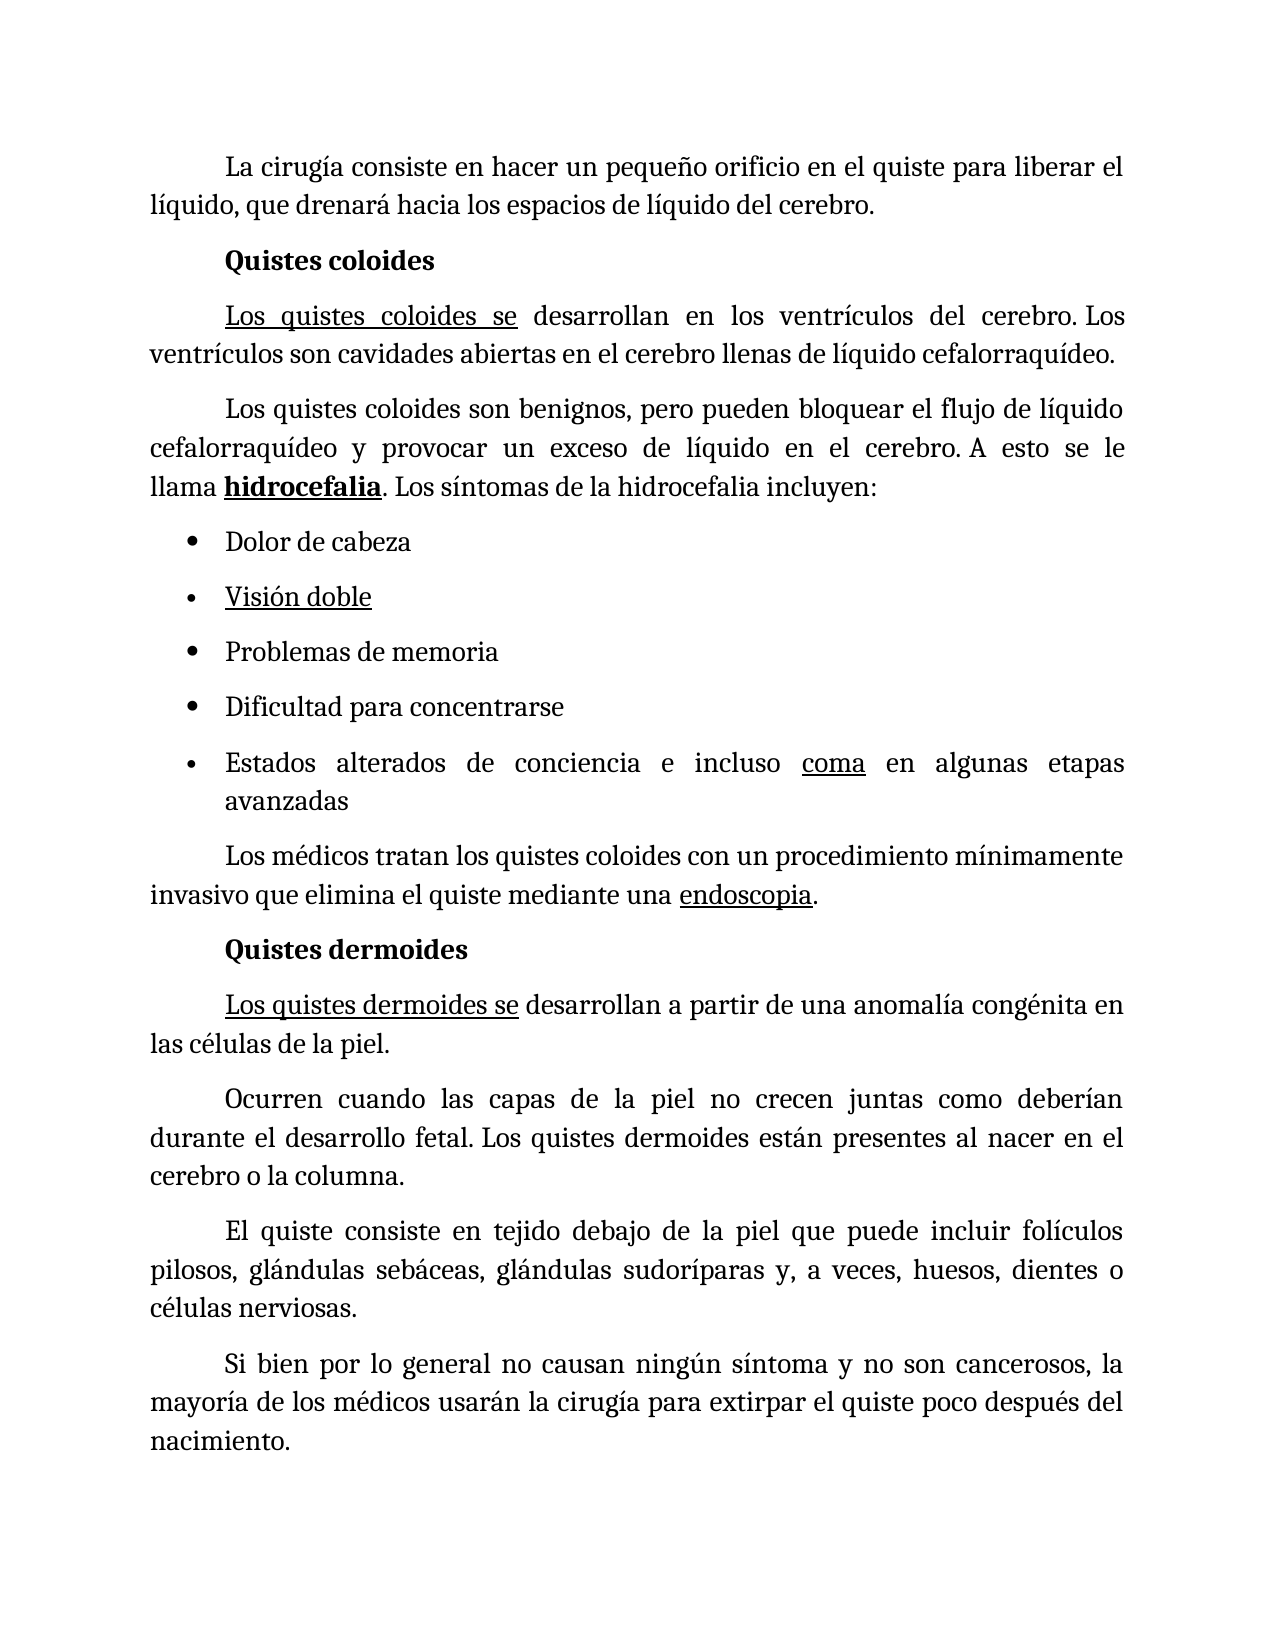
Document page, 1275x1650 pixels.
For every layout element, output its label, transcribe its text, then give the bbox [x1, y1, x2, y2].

list Visión doble [187, 580, 1125, 614]
text La cirugía consiste en hacer un pequeño orificio en el quiste para liberar el líquido, que drenará hacia los espacios de líquido del cerebro. [150, 150, 1125, 222]
list Dolor de cabeza [187, 525, 1125, 558]
text Los quistes dermoides se desarrollan a partir de una anomalía congénita en las células de la piel. [150, 988, 1125, 1061]
text Los quistes coloides se desarrollan en los ventrículos del cerebro. Los ventrículos son cavidades abiertas en el cerebro llenas de líquido cefalorraquídeo. [150, 299, 1125, 371]
list Estados alterados de conciencia e incluso coma en algunas etapas avanzadas [187, 746, 1125, 818]
text Los médicos tratan los quistes coloides con un procedimiento mínimamente invasivo que elimina el quiste mediante una endoscopia. [150, 839, 1125, 912]
text Si bien por lo general no causan ningún síntoma y no son cancerosos, la mayoría de los médicos usarán la cirugía para extirpar el quiste poco después del nacimiento. [150, 1347, 1125, 1457]
text Ocurren cuando las capas de la piel no crecen juntas como deberían durante el desarrollo fetal. Los quistes dermoides están presentes al nacer en el cerebro o la columna. [150, 1082, 1125, 1193]
list Problemas de memoria [187, 635, 1125, 669]
text Los quistes coloides son benignos, pero pueden bloquear el flujo de líquido cefalorraquídeo y provocar un exceso de líquido en el cerebro. A esto se le llama hidrocefalia. Los síntomas de la hidrocefalia incluyen: [150, 393, 1125, 503]
list Dificultad para concentrarse [187, 691, 1125, 724]
text El quiste consiste en tejido debajo de la piel que puede incluir folículos pilosos, glándulas sebáceas, glándulas sudoríparas y, a veces, huesos, dientes o células nerviosas. [150, 1214, 1125, 1325]
text Quistes coloides [150, 244, 1125, 277]
text Quistes dermoides [150, 933, 1125, 967]
